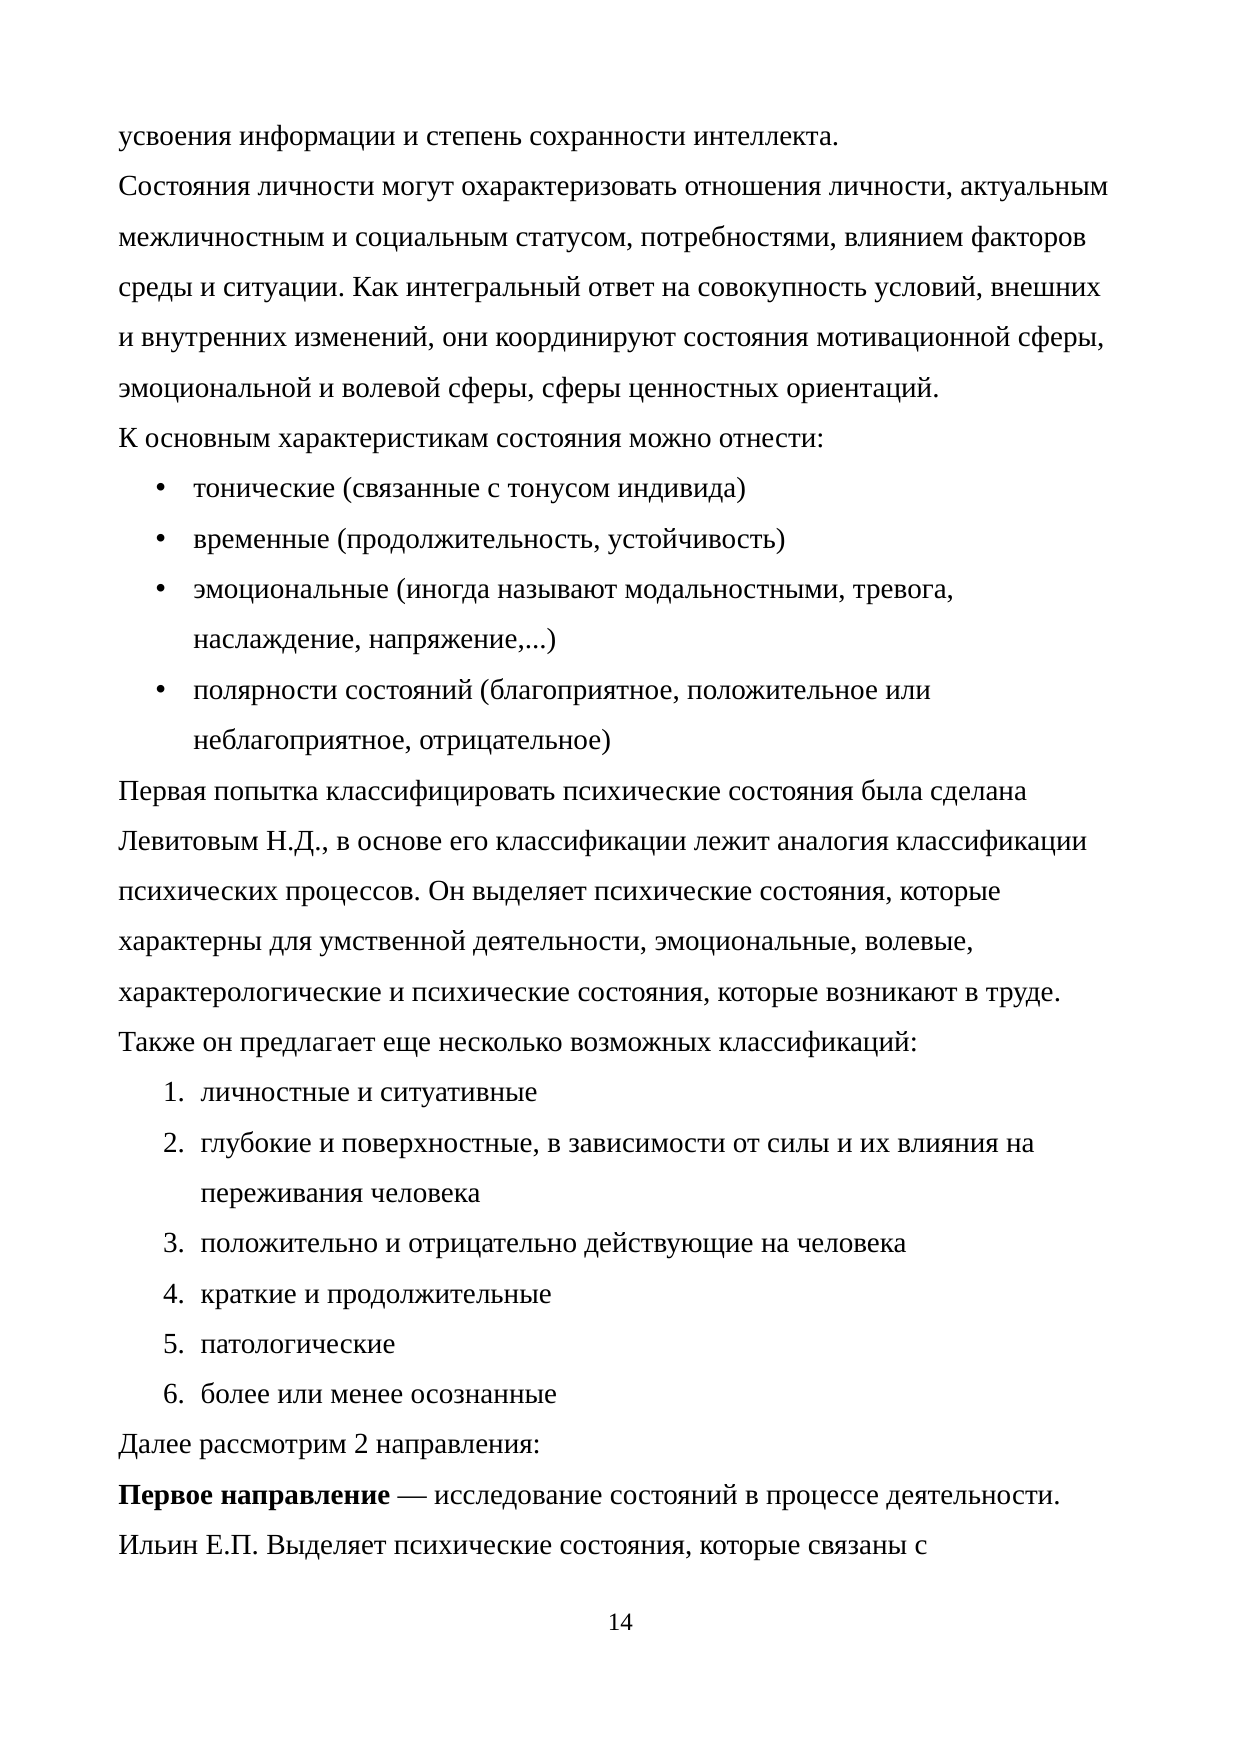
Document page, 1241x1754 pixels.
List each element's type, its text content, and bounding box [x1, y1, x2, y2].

list краткие и продолжительные [163, 1276, 1122, 1309]
text усвоения информации и степень сохранности интеллекта. [118, 118, 1122, 152]
list положительно и отрицательно действующие на человека [163, 1225, 1122, 1259]
list патологические [163, 1326, 1122, 1359]
list полярности состояний (благоприятное, положительное или неблагоприятное, отрицательное) [156, 672, 1122, 756]
list глубокие и поверхностные, в зависимости от силы и их влияния на переживания человека [163, 1125, 1122, 1209]
text Первое направление — исследование состояний в процессе деятельности. [118, 1477, 1122, 1511]
text Ильин Е.П. Выделяет психические состояния, которые связаны с [118, 1527, 1122, 1561]
text Состояния личности могут охарактеризовать отношения личности, актуальным межличностным и социальным статусом, потребностями, влиянием факторов среды и ситуации. Как интегральный ответ на совокупность условий, внешних и внутренних изменений, они координируют состояния мотивационной сферы, эмоциональной и волевой сферы, сферы ценностных ориентаций. [118, 168, 1122, 403]
list тонические (связанные с тонусом индивида) [156, 470, 1122, 504]
list личностные и ситуативные [163, 1074, 1122, 1108]
text К основным характеристикам состояния можно отнести: [118, 420, 1122, 453]
list временные (продолжительность, устойчивость) [156, 521, 1122, 554]
text Первая попытка классифицировать психические состояния была сделана Левитовым Н.Д., в основе его классификации лежит аналогия классификации психических процессов. Он выделяет психические состояния, которые характерны для умственной деятельности, эмоциональные, волевые, характерологические и психические состояния, которые возникают в труде. Также он предлагает еще несколько возможных классификаций: [118, 773, 1122, 1058]
list эмоциональные (иногда называют модальностными, тревога, наслаждение, напряжение,...) [156, 571, 1122, 655]
list более или менее осознанные [163, 1376, 1122, 1410]
text Далее рассмотрим 2 направления: [118, 1427, 1122, 1460]
